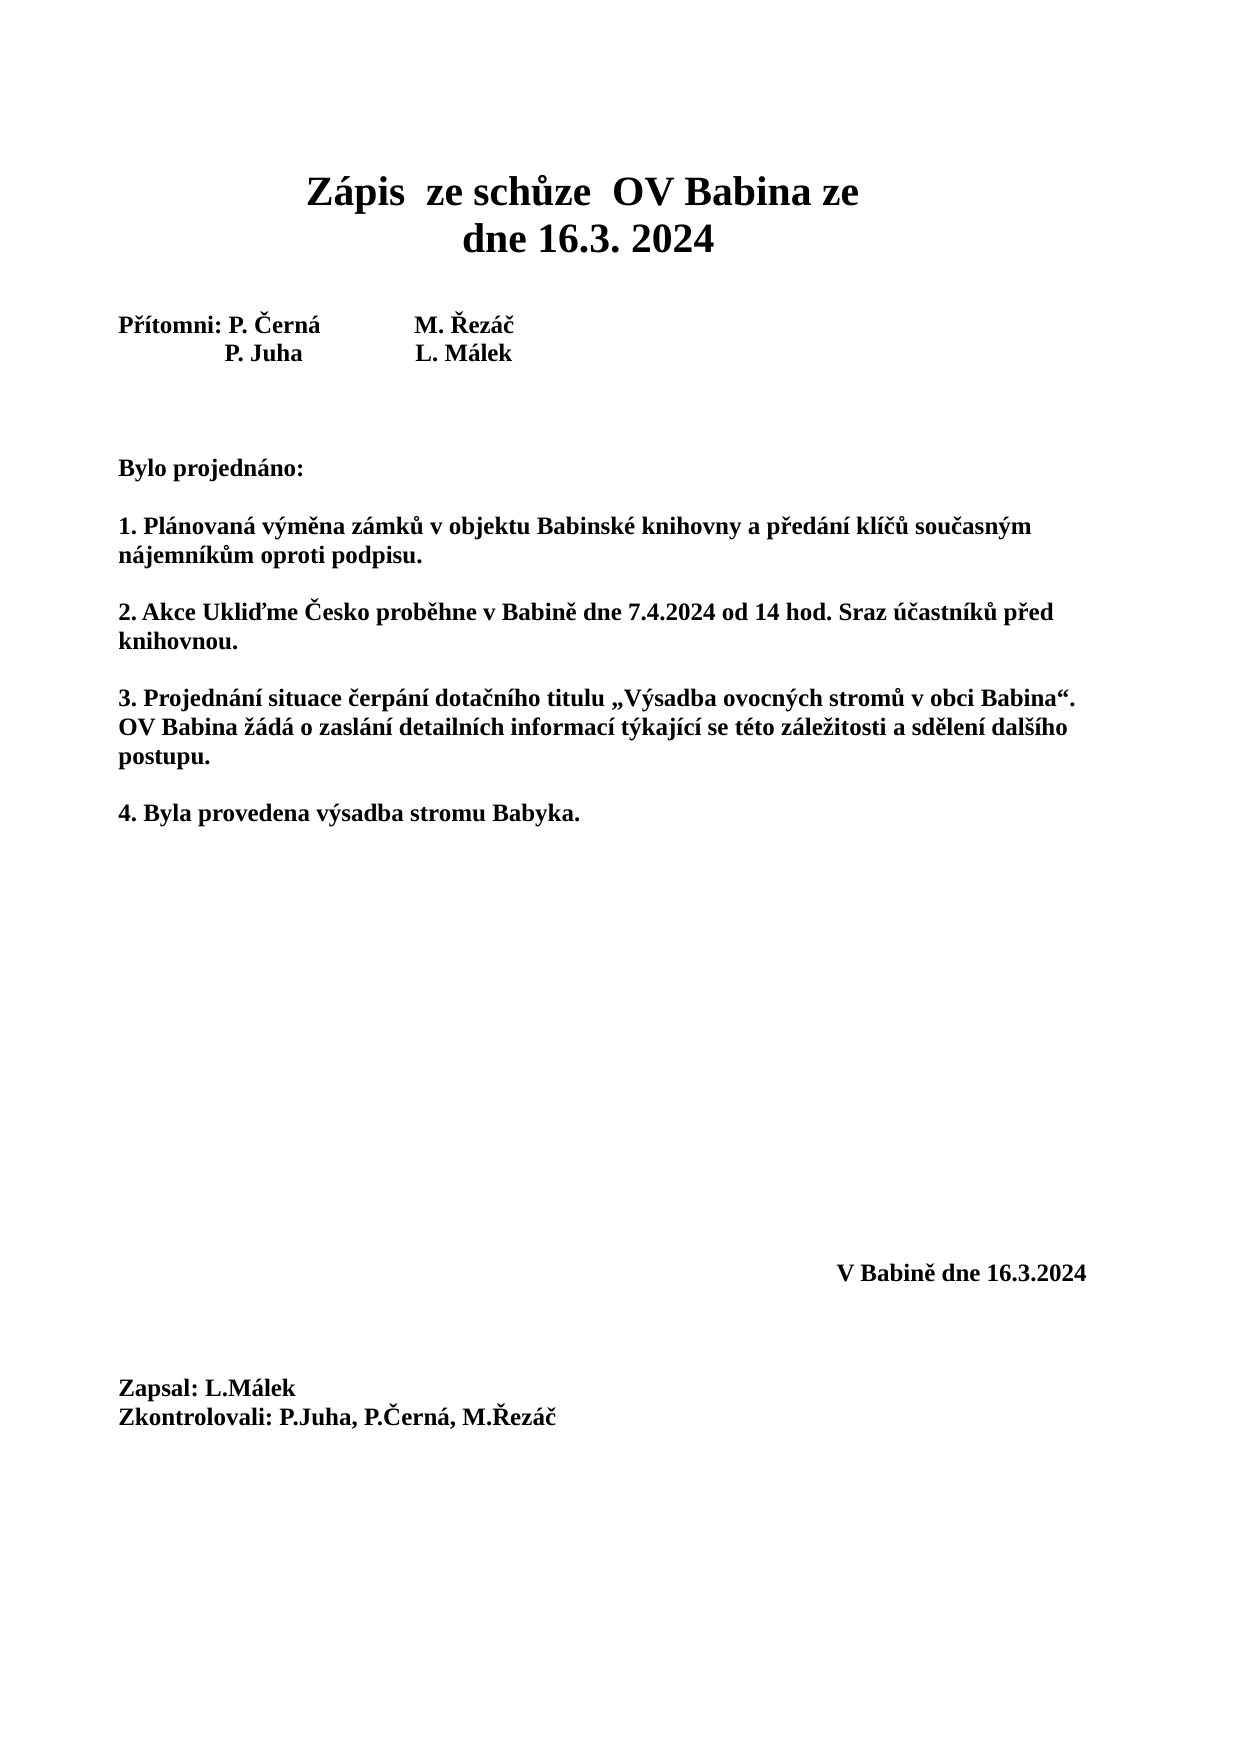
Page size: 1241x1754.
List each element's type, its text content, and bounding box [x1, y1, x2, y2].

text 4. Byla provedena výsadba stromu Babyka. [118, 798, 1122, 827]
text OV Babina žádá o zaslání detailních informací týkající se této záležitosti a sdělení dalšího postupu. [118, 712, 1122, 770]
text dne 16.3. 2024 [118, 214, 1122, 262]
text Bylo projednáno: [118, 453, 1122, 482]
text Přítomni: P. Černá M. Řezáč [118, 310, 1122, 338]
text Zkontrolovali: P.Juha, P.Černá, M.Řezáč [118, 1402, 1122, 1431]
text 2. Akce Ukliďme Česko proběhne v Babině dne 7.4.2024 od 14 hod. Sraz účastníků před knihovnou. [118, 597, 1122, 655]
text 3. Projednání situace čerpání dotačního titulu „Výsadba ovocných stromů v obci Babina“. [118, 683, 1122, 712]
text P. Juha L. Málek [118, 338, 1122, 367]
text V Babině dne 16.3.2024 [118, 1258, 1122, 1287]
text Zápis ze schůze OV Babina ze [118, 166, 1122, 214]
text Zapsal: L.Málek [118, 1373, 1122, 1402]
text 1. Plánovaná výměna zámků v objektu Babinské knihovny a předání klíčů současným nájemníkům oproti podpisu. [118, 511, 1122, 568]
